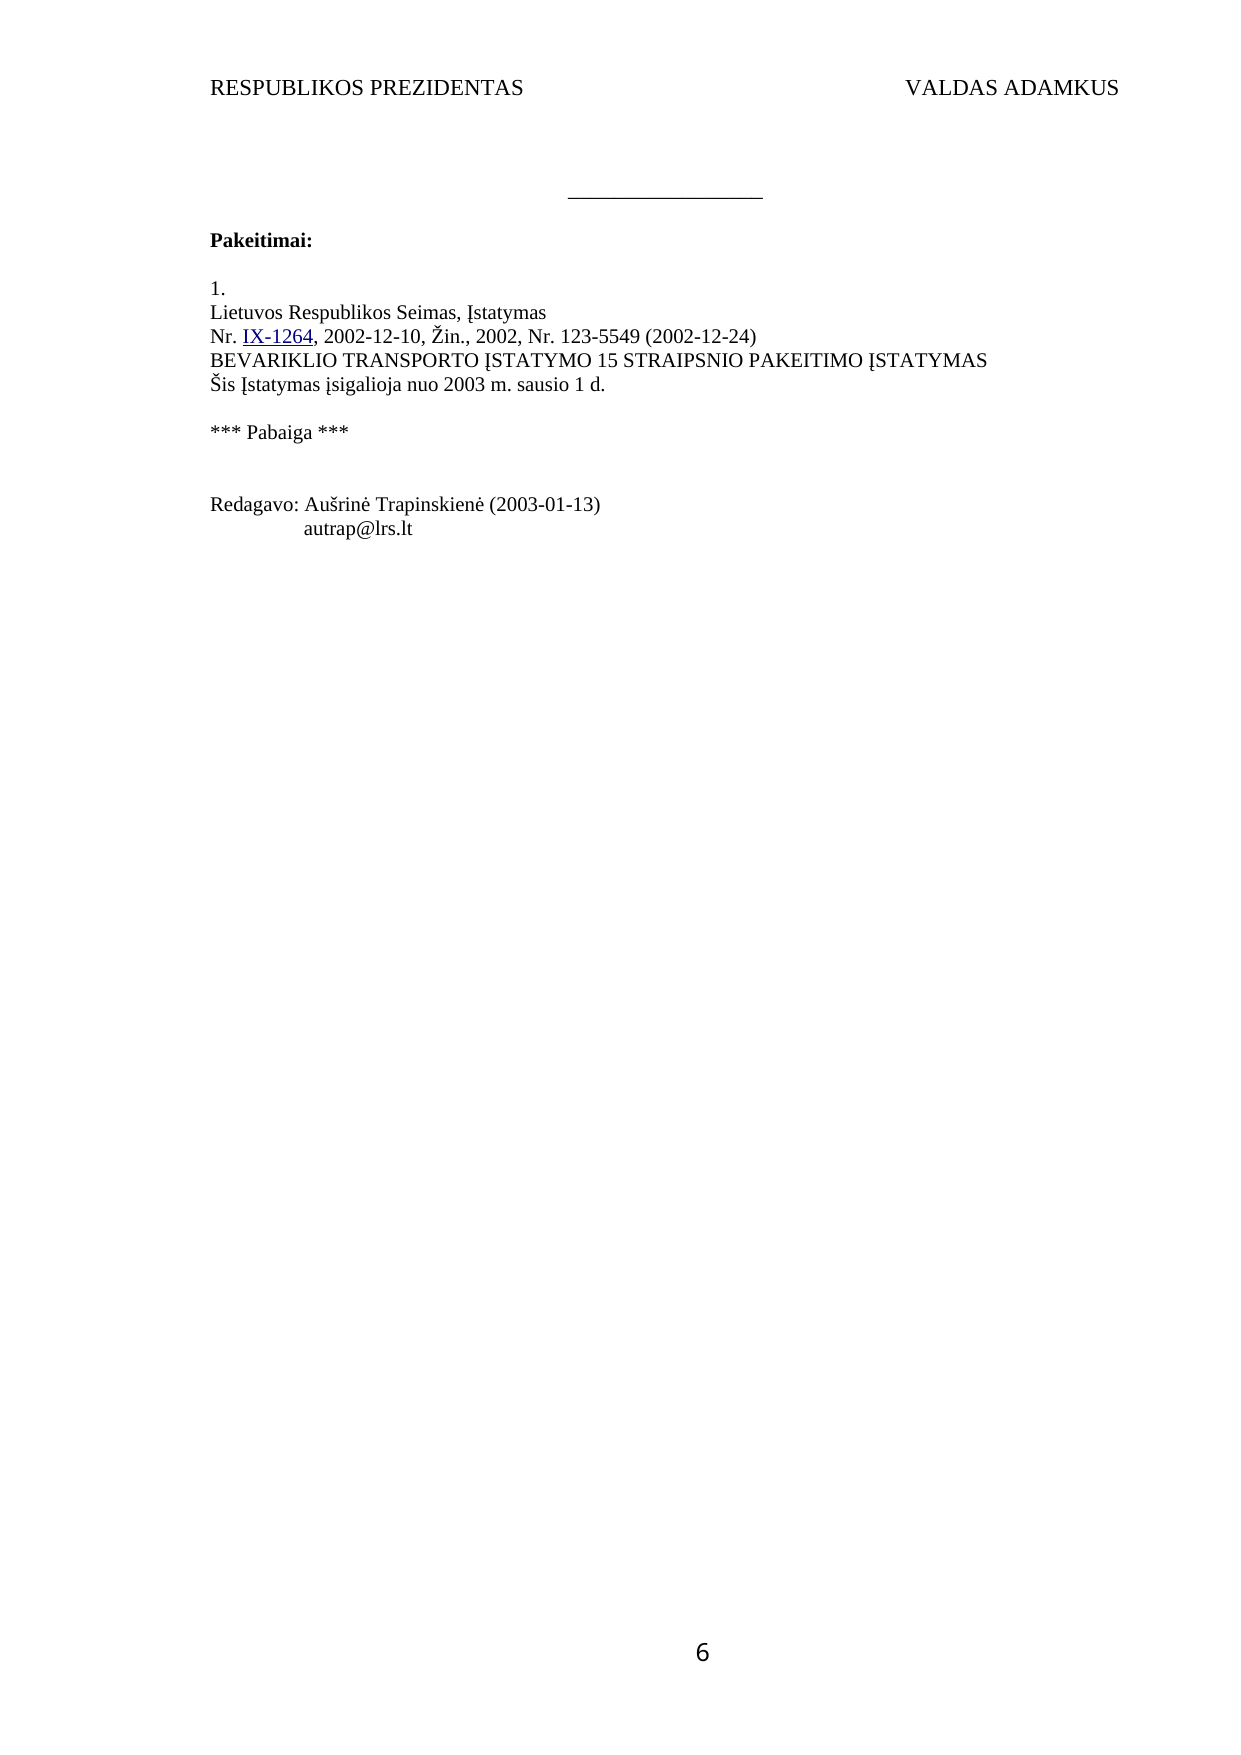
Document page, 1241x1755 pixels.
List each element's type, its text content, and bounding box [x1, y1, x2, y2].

text Šis Įstatymas įsigalioja nuo 2003 m. sausio 1 d. [210, 372, 1120, 396]
text BEVARIKLIO TRANSPORTO ĮSTATYMO 15 STRAIPSNIO PAKEITIMO ĮSTATYMAS [210, 348, 1120, 372]
text RESPUBLIKOS PREZIDENTAS VALDAS ADAMKUS [210, 73, 1120, 100]
text Redagavo: Aušrinė Trapinskienė (2003-01-13) [210, 492, 1120, 516]
text _________________ [210, 175, 1120, 201]
text 1. [210, 276, 1120, 300]
text Nr. IX-1264, 2002-12-10, Žin., 2002, Nr. 123-5549 (2002-12-24) [210, 324, 1120, 348]
text Lietuvos Respublikos Seimas, Įstatymas [210, 300, 1120, 324]
text *** Pabaiga *** [210, 420, 1120, 444]
text Pakeitimai: [210, 228, 1120, 252]
text autrap@lrs.lt [210, 516, 1120, 540]
